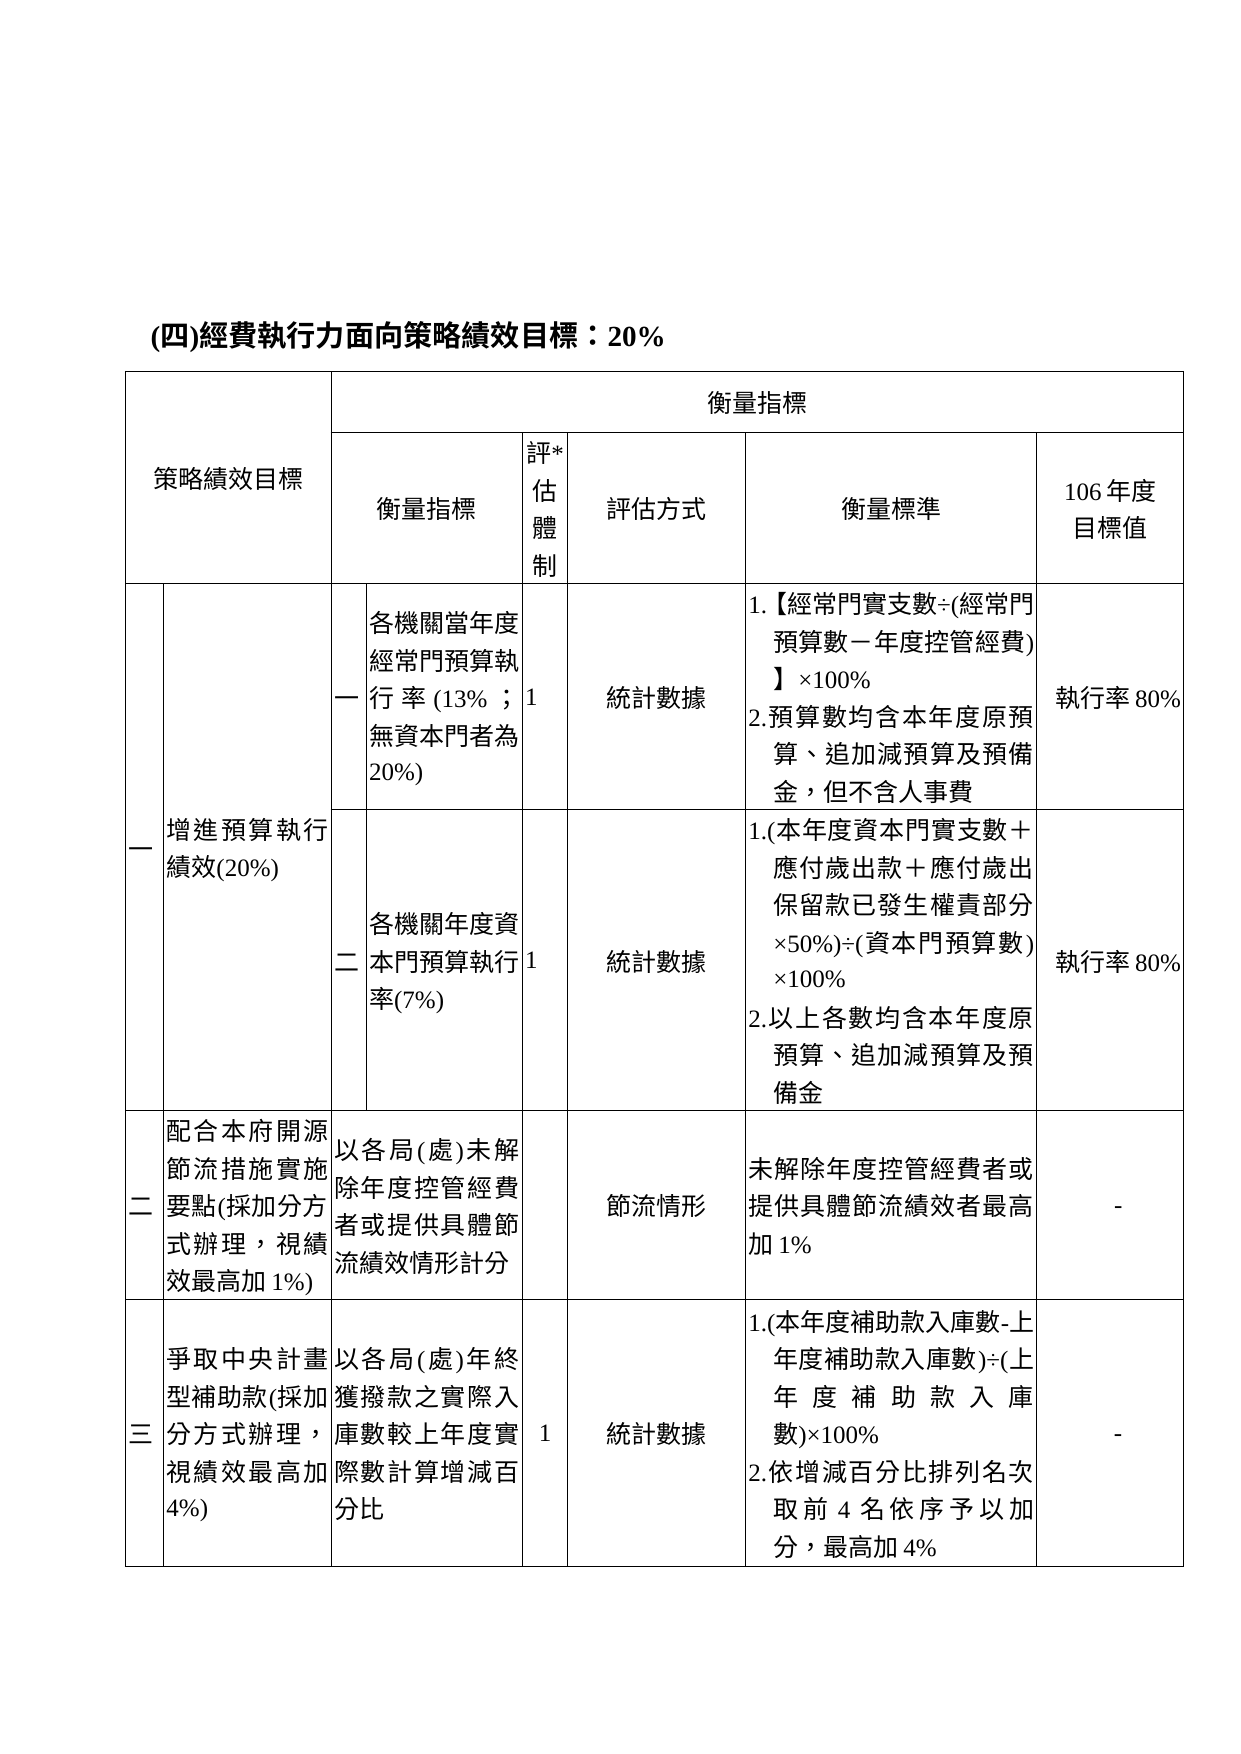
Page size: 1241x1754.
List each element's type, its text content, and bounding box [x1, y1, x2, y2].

table_cell 各機關年度資本門預算執行率(7%) [367, 810, 522, 1110]
table_cell 二 [126, 1111, 163, 1299]
table_cell 配合本府開源節流措施實施要點(採加分方式辦理，視績效最高加1%) [164, 1111, 331, 1299]
table_cell 二 [332, 810, 366, 1110]
table_cell 增進預算執行績效(20%) [164, 584, 331, 1110]
table_cell 統計數據 [568, 584, 745, 809]
table_cell 1 [523, 810, 567, 1110]
table_cell 未解除年度控管經費者或提供具體節流績效者最高加1% [746, 1111, 1036, 1299]
table_cell 1.(本年度補助款入庫數-上年度補助款入庫數)÷(上年度補助款入庫數)×100% 2.依增減百分比排列名次取前4名依序予以加分，最高加4% [746, 1300, 1036, 1566]
table_cell - [1037, 1111, 1183, 1299]
table_cell 1.(本年度資本門實支數＋應付歲出款＋應付歲出保留款已發生權責部分×50%)÷(資本門預算數)×100% 2.以上各數均含本年度原預算、追加減預算及預備金 [746, 810, 1036, 1110]
table_cell 評估方式 [568, 433, 745, 583]
table_cell - [1037, 1300, 1183, 1566]
table_cell 節流情形 [568, 1111, 745, 1299]
table_cell [523, 1111, 567, 1299]
table_cell 統計數據 [568, 1300, 745, 1566]
table_cell 衡量指標 [332, 433, 522, 583]
table_cell 執行率80% [1037, 584, 1183, 809]
table_cell 以各局(處)未解除年度控管經費者或提供具體節流績效情形計分 [332, 1111, 522, 1299]
table_cell 執行率80% [1037, 810, 1183, 1110]
table_cell 以各局(處)年終獲撥款之實際入庫數較上年度實際數計算增減百分比 [332, 1300, 522, 1566]
table_header 策略績效目標 [126, 372, 331, 583]
table_cell 爭取中央計畫型補助款(採加分方式辦理，視績效最高加4%) [164, 1300, 331, 1566]
table_cell 一 [126, 584, 163, 1110]
table_cell 一 [332, 584, 366, 809]
table_cell 統計數據 [568, 810, 745, 1110]
table_cell 1.【經常門實支數÷(經常門預算數－年度控管經費)】×100% 2.預算數均含本年度原預算、追加減預算及預備金，但不含人事費 [746, 584, 1036, 809]
table_cell 衡量標準 [746, 433, 1036, 583]
table_cell 1 [523, 1300, 567, 1566]
table_cell 106年度 目標值 [1037, 433, 1183, 583]
table_cell 評* 估 體 制 [523, 433, 567, 583]
table_cell 1 [523, 584, 567, 809]
table_cell 三 [126, 1300, 163, 1566]
text (四)經費執行力面向策略績效目標：20% [150, 296, 1144, 371]
table_cell 各機關當年度經常門預算執行率(13%；無資本門者為20%) [367, 584, 522, 809]
table_header 衡量指標 [332, 372, 1183, 432]
